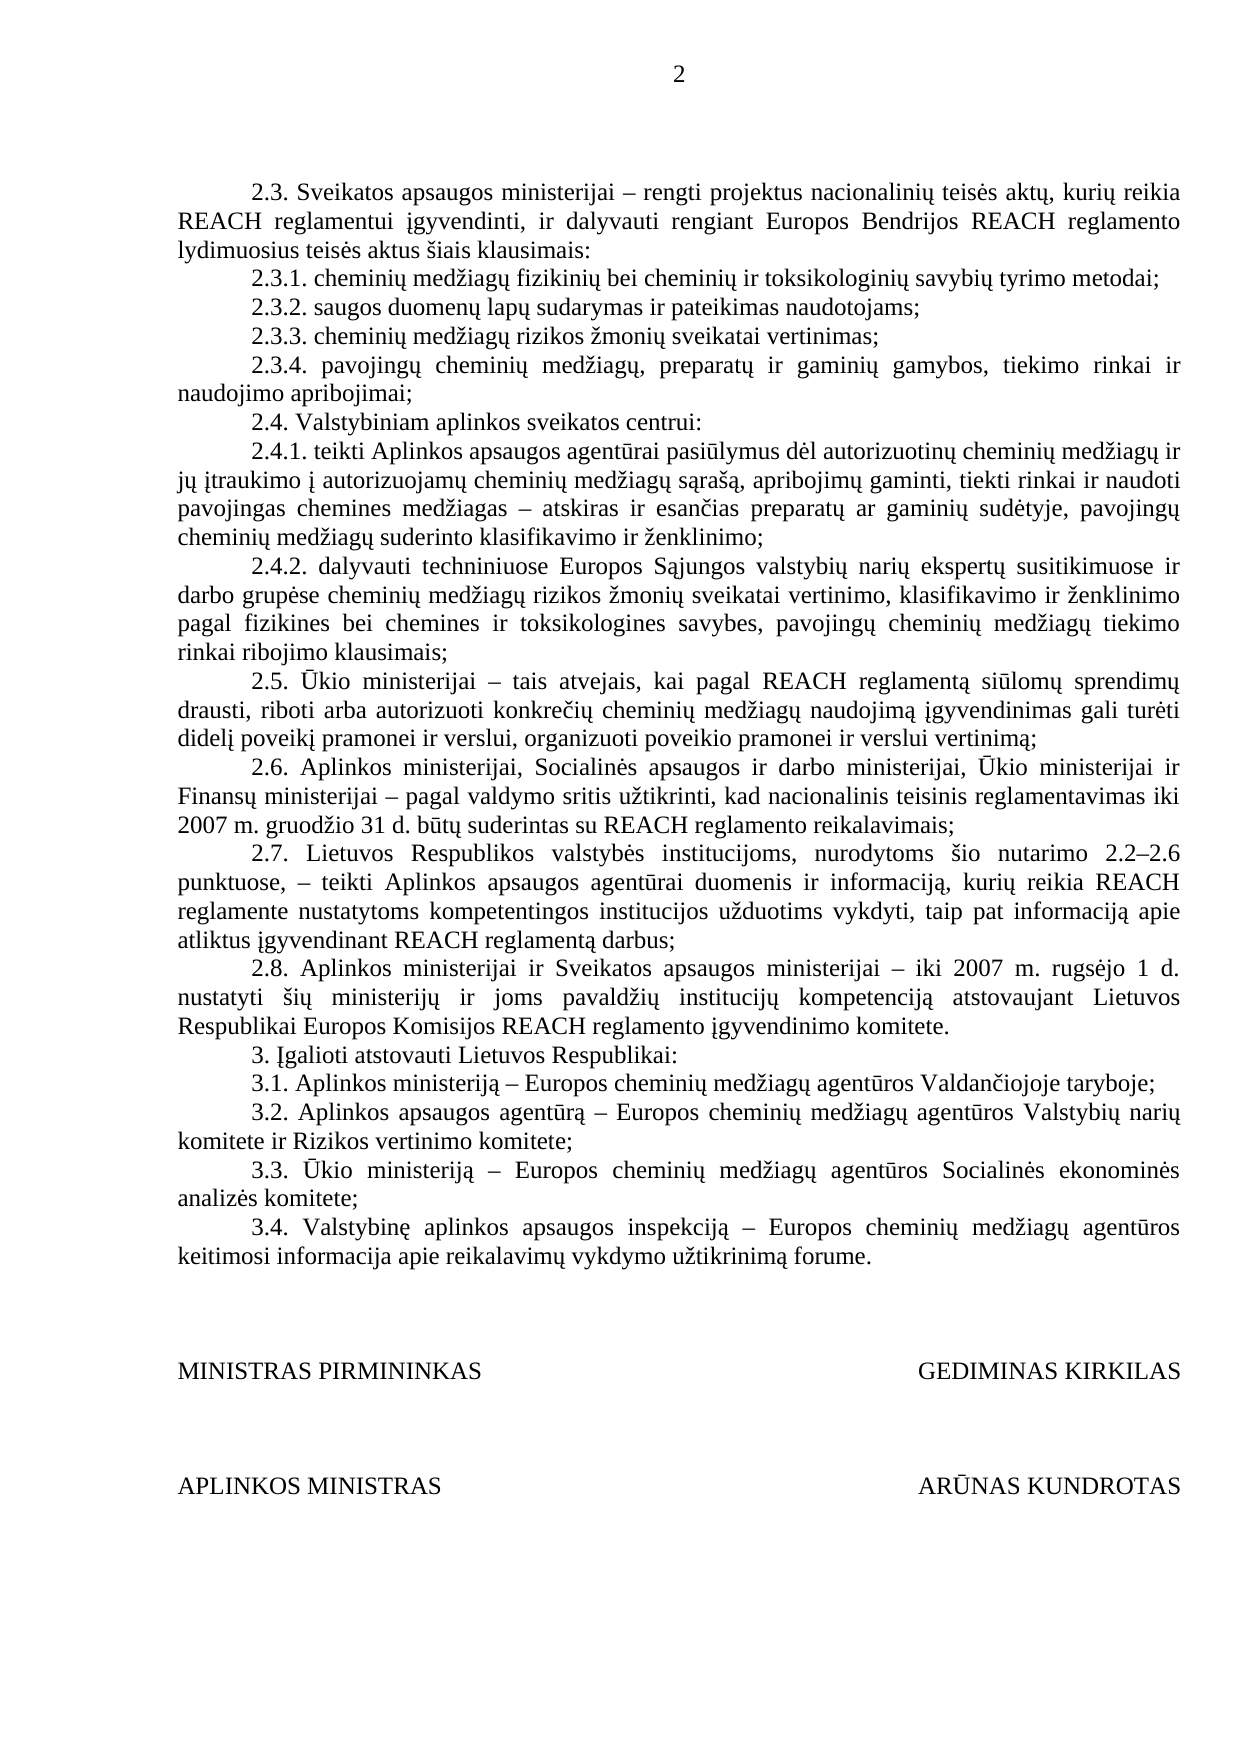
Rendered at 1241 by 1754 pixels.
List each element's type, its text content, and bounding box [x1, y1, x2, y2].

text 2.3. Sveikatos apsaugos ministerijai – rengti projektus nacionalinių teisės aktų, kurių reikia REACH reglamentui įgyvendinti, ir dalyvauti rengiant Europos Bendrijos REACH reglamento lydimuosius teisės aktus šiais klausimais: [177, 177, 1181, 263]
text 2.7. Lietuvos Respublikos valstybės institucijoms, nurodytoms šio nutarimo 2.2–2.6 punktuose, – teikti Aplinkos apsaugos agentūrai duomenis ir informaciją, kurių reikia REACH reglamente nustatytoms kompetentingos institucijos užduotims vykdyti, taip pat informaciją apie atliktus įgyvendinant REACH reglamentą darbus; [177, 838, 1181, 953]
text 3.4. Valstybinę aplinkos apsaugos inspekciją – Europos cheminių medžiagų agentūros keitimosi informacija apie reikalavimų vykdymo užtikrinimą forume. [177, 1212, 1181, 1270]
text Ministras Pirmininkas Gediminas Kirkilas [177, 1356, 1181, 1385]
text 3.3. Ūkio ministeriją – Europos cheminių medžiagų agentūros Socialinės ekonominės analizės komitete; [177, 1155, 1181, 1212]
text 2.5. Ūkio ministerijai – tais atvejais, kai pagal REACH reglamentą siūlomų sprendimų drausti, riboti arba autorizuoti konkrečių cheminių medžiagų naudojimą įgyvendinimas gali turėti didelį poveikį pramonei ir verslui, organizuoti poveikio pramonei ir verslui vertinimą; [177, 666, 1181, 752]
text 3.1. Aplinkos ministeriją – Europos cheminių medžiagų agentūros Valdančiojoje taryboje; [177, 1068, 1181, 1097]
text 2.6. Aplinkos ministerijai, Socialinės apsaugos ir darbo ministerijai, Ūkio ministerijai ir Finansų ministerijai – pagal valdymo sritis užtikrinti, kad nacionalinis teisinis reglamentavimas iki 2007 m. gruodžio 31 d. būtų suderintas su REACH reglamento reikalavimais; [177, 752, 1181, 838]
text 3. Įgalioti atstovauti Lietuvos Respublikai: [177, 1040, 1181, 1068]
text 2.3.1. cheminių medžiagų fizikinių bei cheminių ir toksikologinių savybių tyrimo metodai; [177, 263, 1181, 292]
text 2.3.4. pavojingų cheminių medžiagų, preparatų ir gaminių gamybos, tiekimo rinkai ir naudojimo apribojimai; [177, 350, 1181, 407]
text 2.4. Valstybiniam aplinkos sveikatos centrui: [177, 407, 1181, 436]
text 3.2. Aplinkos apsaugos agentūrą – Europos cheminių medžiagų agentūros Valstybių narių komitete ir Rizikos vertinimo komitete; [177, 1097, 1181, 1155]
text 2.4.2. dalyvauti techniniuose Europos Sąjungos valstybių narių ekspertų susitikimuose ir darbo grupėse cheminių medžiagų rizikos žmonių sveikatai vertinimo, klasifikavimo ir ženklinimo pagal fizikines bei chemines ir toksikologines savybes, pavojingų cheminių medžiagų tiekimo rinkai ribojimo klausimais; [177, 551, 1181, 666]
text 2.4.1. teikti Aplinkos apsaugos agentūrai pasiūlymus dėl autorizuotinų cheminių medžiagų ir jų įtraukimo į autorizuojamų cheminių medžiagų sąrašą, apribojimų gaminti, tiekti rinkai ir naudoti pavojingas chemines medžiagas – atskiras ir esančias preparatų ar gaminių sudėtyje, pavojingų cheminių medžiagų suderinto klasifikavimo ir ženklinimo; [177, 436, 1181, 551]
text APLINKOS MINISTRAS ARŪNAS KUNDROTAS [177, 1471, 1181, 1500]
text 2.3.2. saugos duomenų lapų sudarymas ir pateikimas naudotojams; [177, 292, 1181, 321]
text 2.3.3. cheminių medžiagų rizikos žmonių sveikatai vertinimas; [177, 321, 1181, 350]
text 2.8. Aplinkos ministerijai ir Sveikatos apsaugos ministerijai – iki 2007 m. rugsėjo 1 d. nustatyti šių ministerijų ir joms pavaldžių institucijų kompetenciją atstovaujant Lietuvos Respublikai Europos Komisijos REACH reglamento įgyvendinimo komitete. [177, 953, 1181, 1040]
